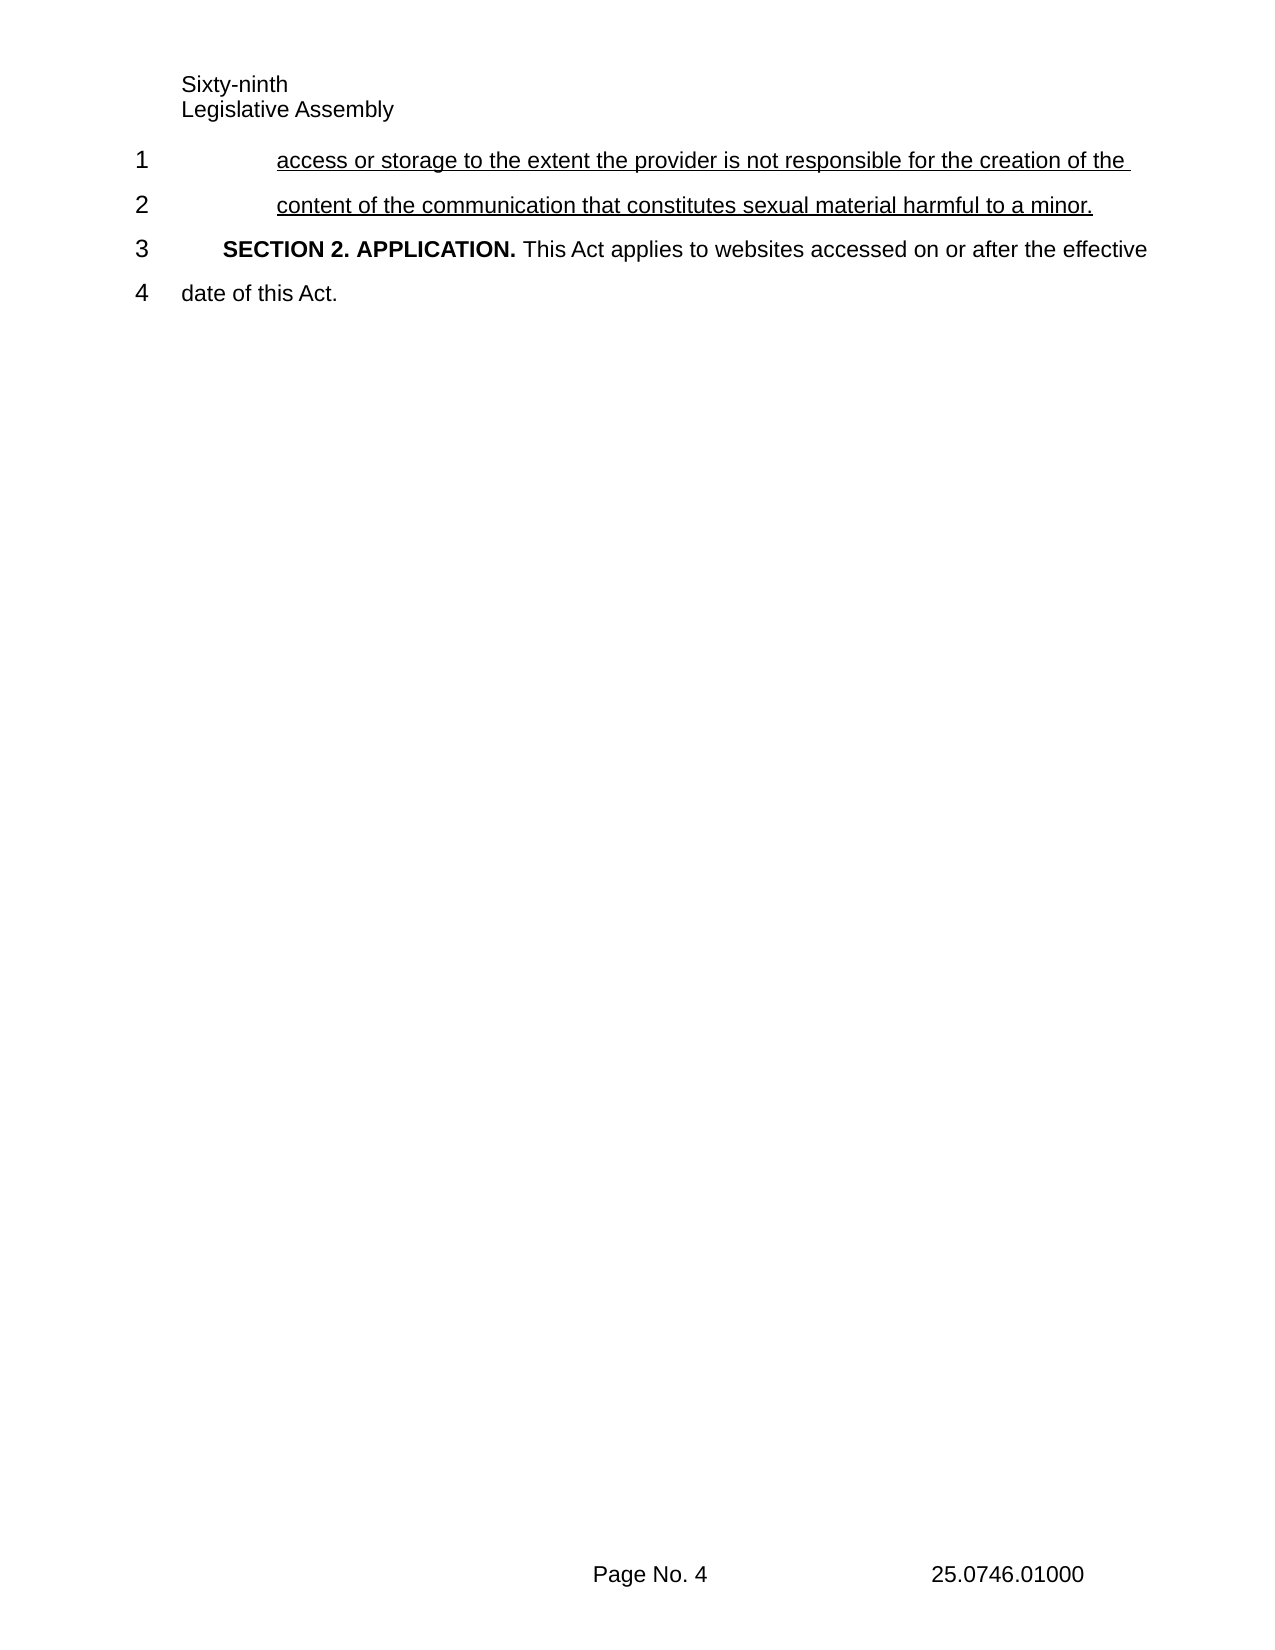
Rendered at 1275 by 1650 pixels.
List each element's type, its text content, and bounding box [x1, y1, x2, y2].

text access or storage to the extent the provider is not responsible for the creation of the content of the communication that constitutes sexual material harmful to a minor. [181, 133, 1154, 222]
text SECTION 2. APPLICATION. This Act applies to websites accessed on or after the effective date of this Act. [181, 222, 1154, 310]
